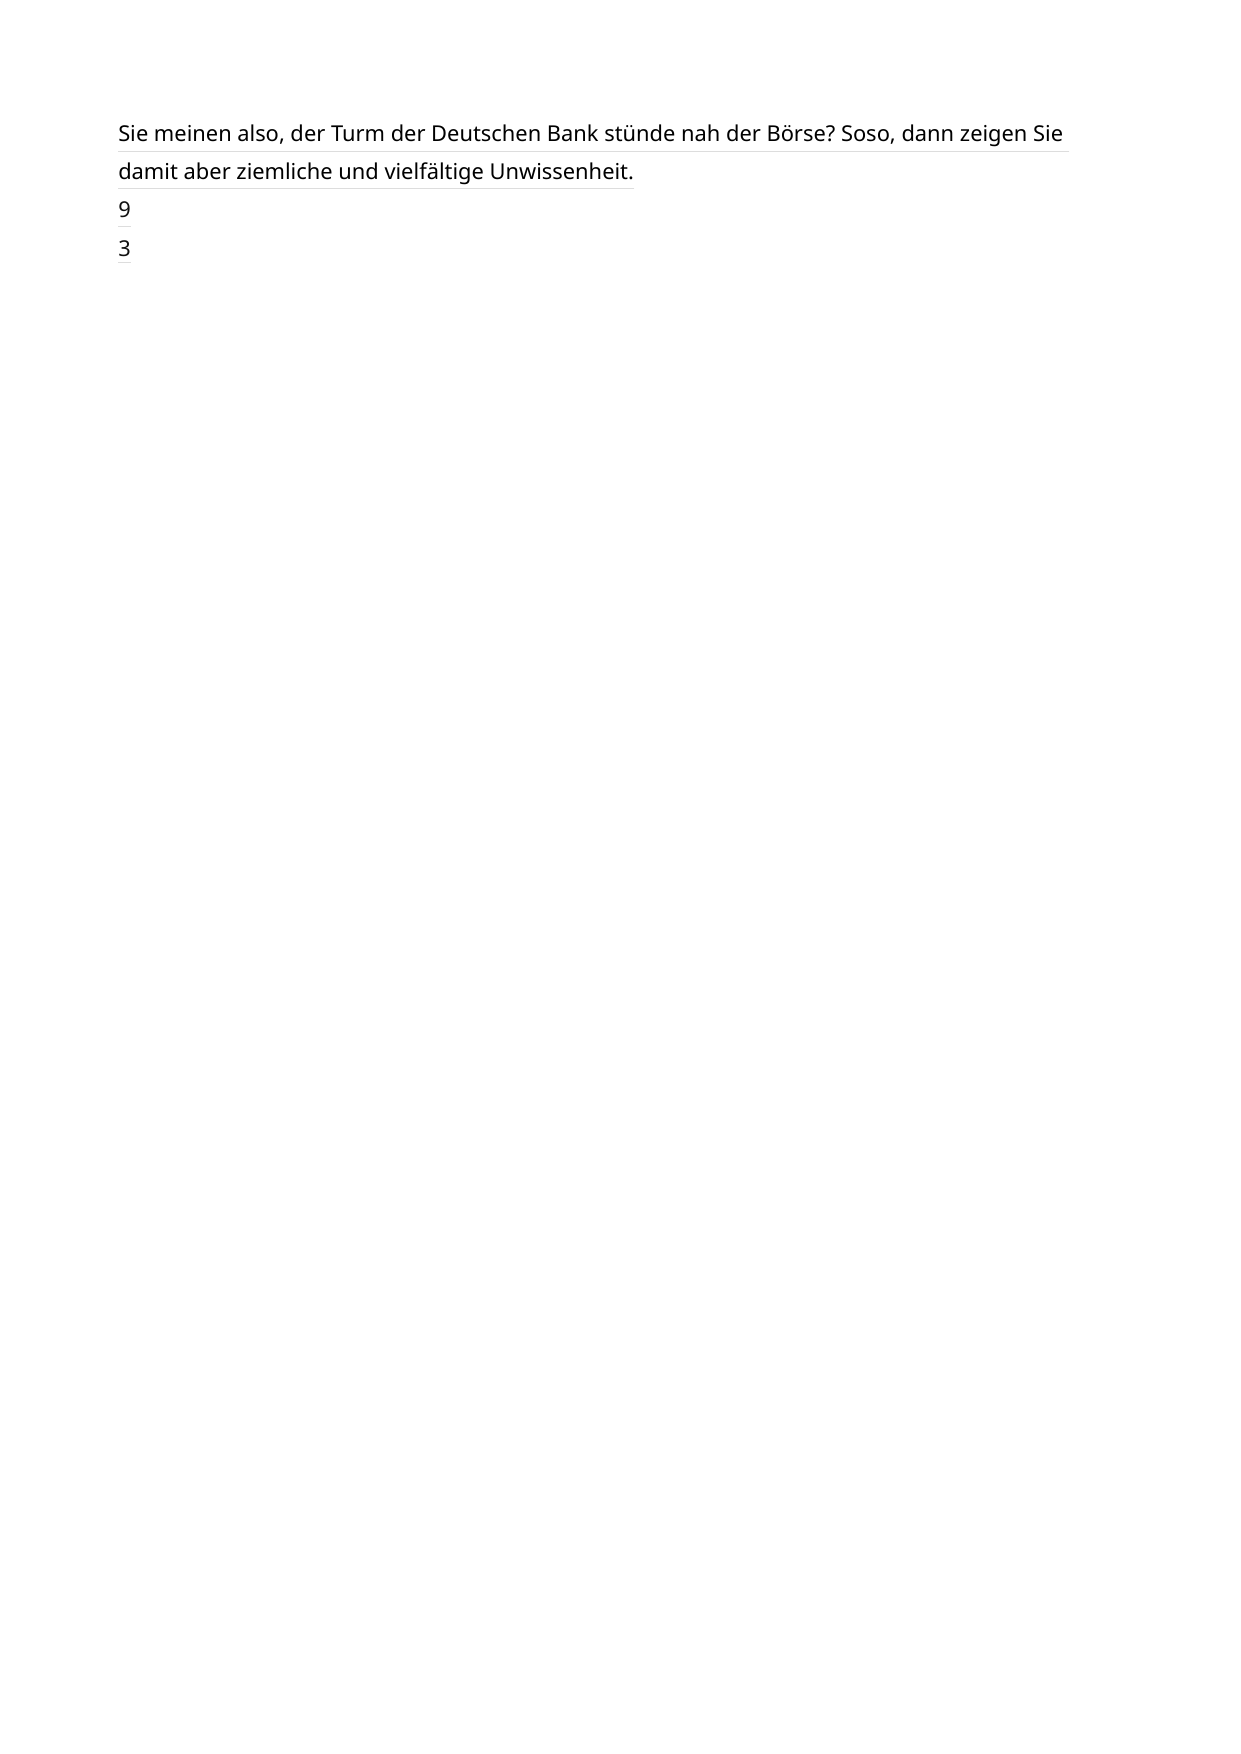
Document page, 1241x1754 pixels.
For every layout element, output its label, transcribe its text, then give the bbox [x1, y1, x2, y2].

text Sie meinen also, der Turm der Deutschen Bank stünde nah der Börse? Soso, dann zeigen Sie damit aber ziemliche und vielfältige Unwissenheit. [118, 118, 1122, 189]
text 9 [118, 193, 1122, 227]
text 3 [118, 231, 1122, 263]
